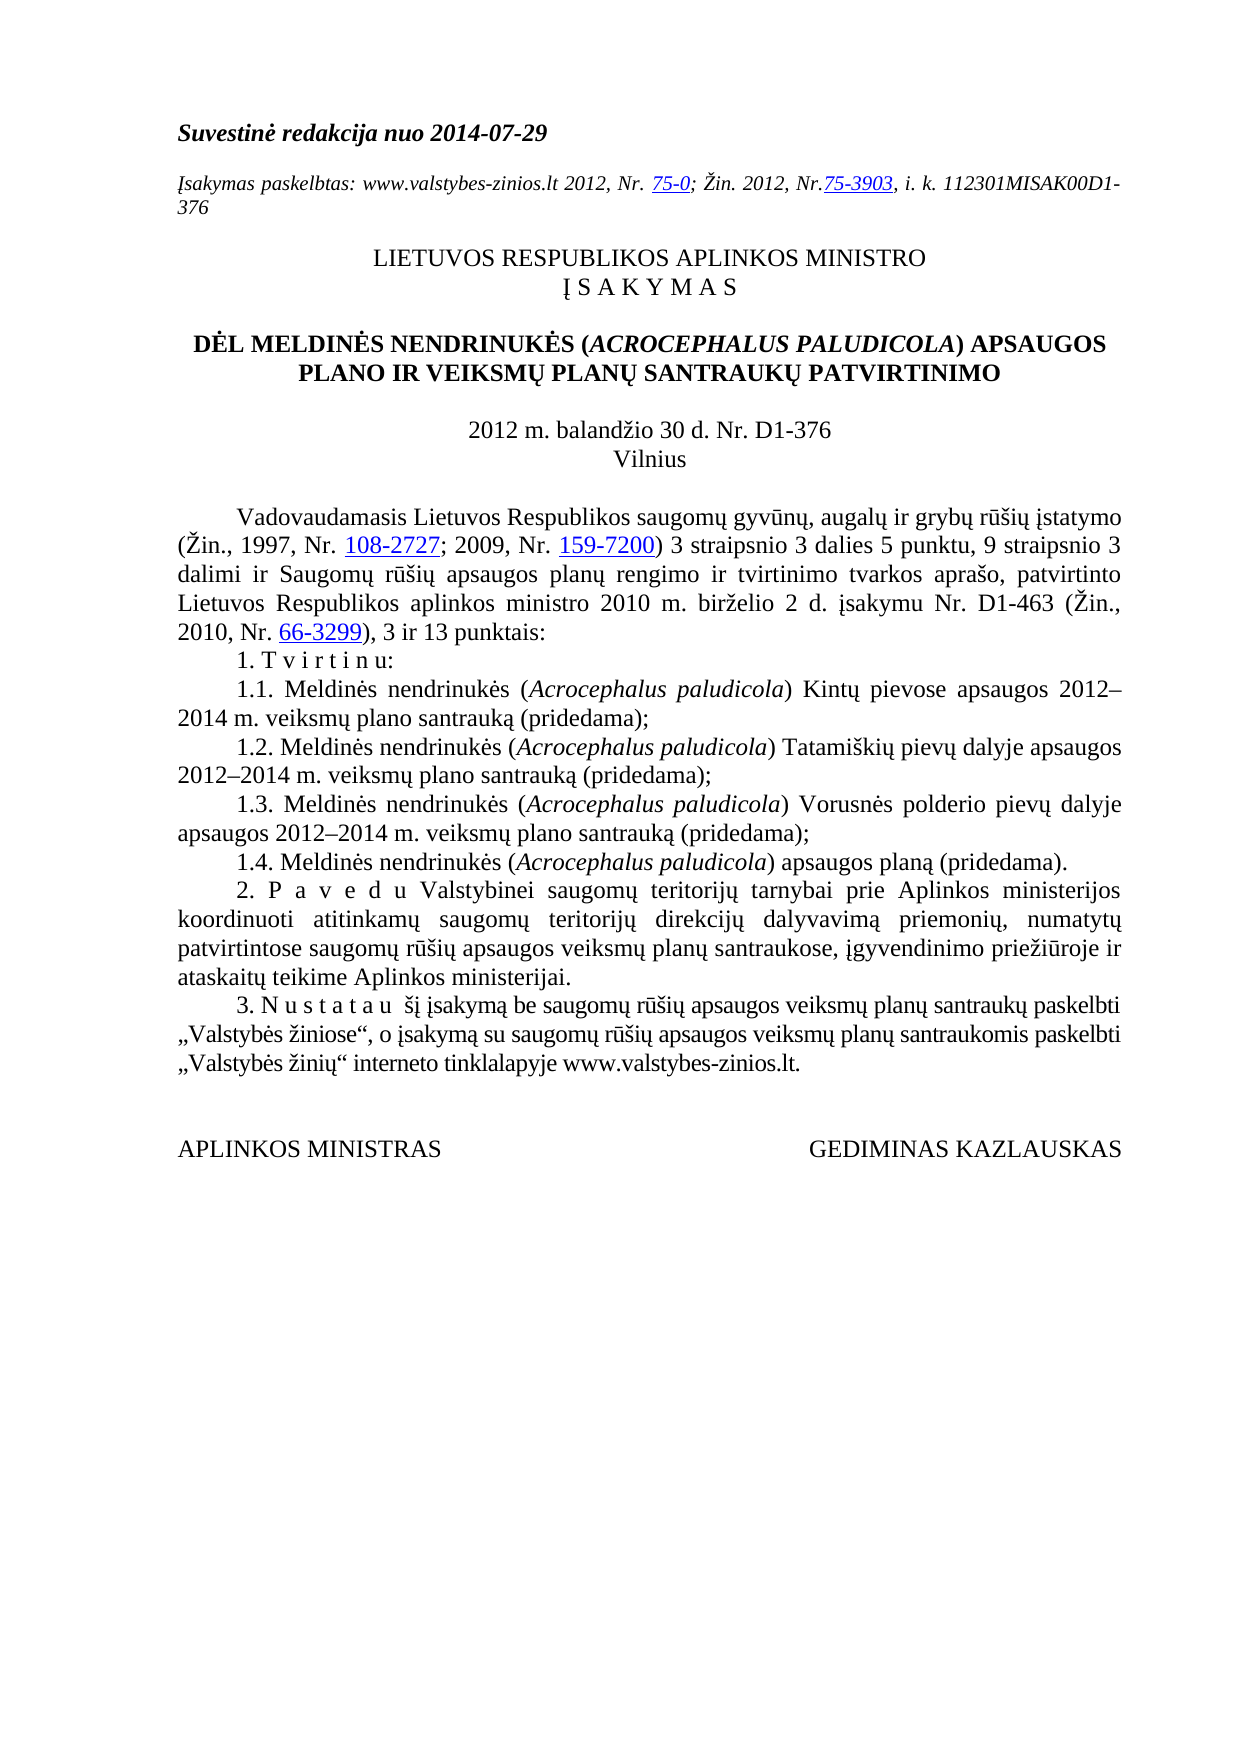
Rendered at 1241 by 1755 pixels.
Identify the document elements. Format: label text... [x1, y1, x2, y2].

text Aplinkos ministras Gediminas Kazlauskas [177, 1134, 1122, 1163]
text Vadovaudamasis Lietuvos Respublikos saugomų gyvūnų, augalų ir grybų rūšių įstatymo (Žin., 1997, Nr. 108-2727; 2009, Nr. 159-7200) 3 straipsnio 3 dalies 5 punktu, 9 straipsnio 3 dalimi ir Saugomų rūšių apsaugos planų rengimo ir tvirtinimo tvarkos aprašo, patvirtinto Lietuvos Respublikos aplinkos ministro 2010 m. birželio 2 d. įsakymu Nr. D1-463 (Žin., 2010, Nr. 66-3299), 3 ir 13 punktais: [177, 502, 1122, 646]
text 1.3. Meldinės nendrinukės (Acrocephalus paludicola) Vorusnės polderio pievų dalyje apsaugos 2012–2014 m. veiksmų plano santrauką (pridedama); [177, 789, 1122, 847]
text 1. T v i r t i n u: [177, 646, 1122, 674]
text Suvestinė redakcija nuo 2014-07-29 [177, 118, 1122, 147]
text Į S A K Y M A S [177, 272, 1122, 301]
text 1.2. Meldinės nendrinukės (Acrocephalus paludicola) Tatamiškių pievų dalyje apsaugos 2012–2014 m. veiksmų plano santrauką (pridedama); [177, 732, 1122, 789]
text LIETUVOS RESPUBLIKOS APLINKOS MINISTRO [177, 243, 1122, 272]
text 3. N u s t a t a u šį įsakymą be saugomų rūšių apsaugos veiksmų planų santraukų paskelbti „Valstybės žiniose“, o įsakymą su saugomų rūšių apsaugos veiksmų planų santraukomis paskelbti „Valstybės žinių“ interneto tinklalapyje www.valstybes-zinios.lt. [177, 991, 1122, 1077]
text 2012 m. balandžio 30 d. Nr. D1-376 [177, 416, 1122, 444]
text 2. P a v e d u Valstybinei saugomų teritorijų tarnybai prie Aplinkos ministerijos koordinuoti atitinkamų saugomų teritorijų direkcijų dalyvavimą priemonių, numatytų patvirtintose saugomų rūšių apsaugos veiksmų planų santraukose, įgyvendinimo priežiūroje ir ataskaitų teikime Aplinkos ministerijai. [177, 876, 1122, 991]
text Vilnius [177, 444, 1122, 473]
text DĖL MELDINĖS NENDRINUKĖS (ACROCEPHALUS PALUDICOLA) APSAUGOS PLANO IR VEIKSMŲ PLANŲ SANTRAUKŲ PATVIRTINIMO [177, 329, 1122, 387]
text 1.4. Meldinės nendrinukės (Acrocephalus paludicola) apsaugos planą (pridedama). [177, 847, 1122, 876]
text Įsakymas paskelbtas: www.valstybes-zinios.lt 2012, Nr. 75-0; Žin. 2012, Nr.75-3903, i. k. 112301MISAK00D1-376 [177, 171, 1122, 219]
text 1.1. Meldinės nendrinukės (Acrocephalus paludicola) Kintų pievose apsaugos 2012–2014 m. veiksmų plano santrauką (pridedama); [177, 674, 1122, 732]
